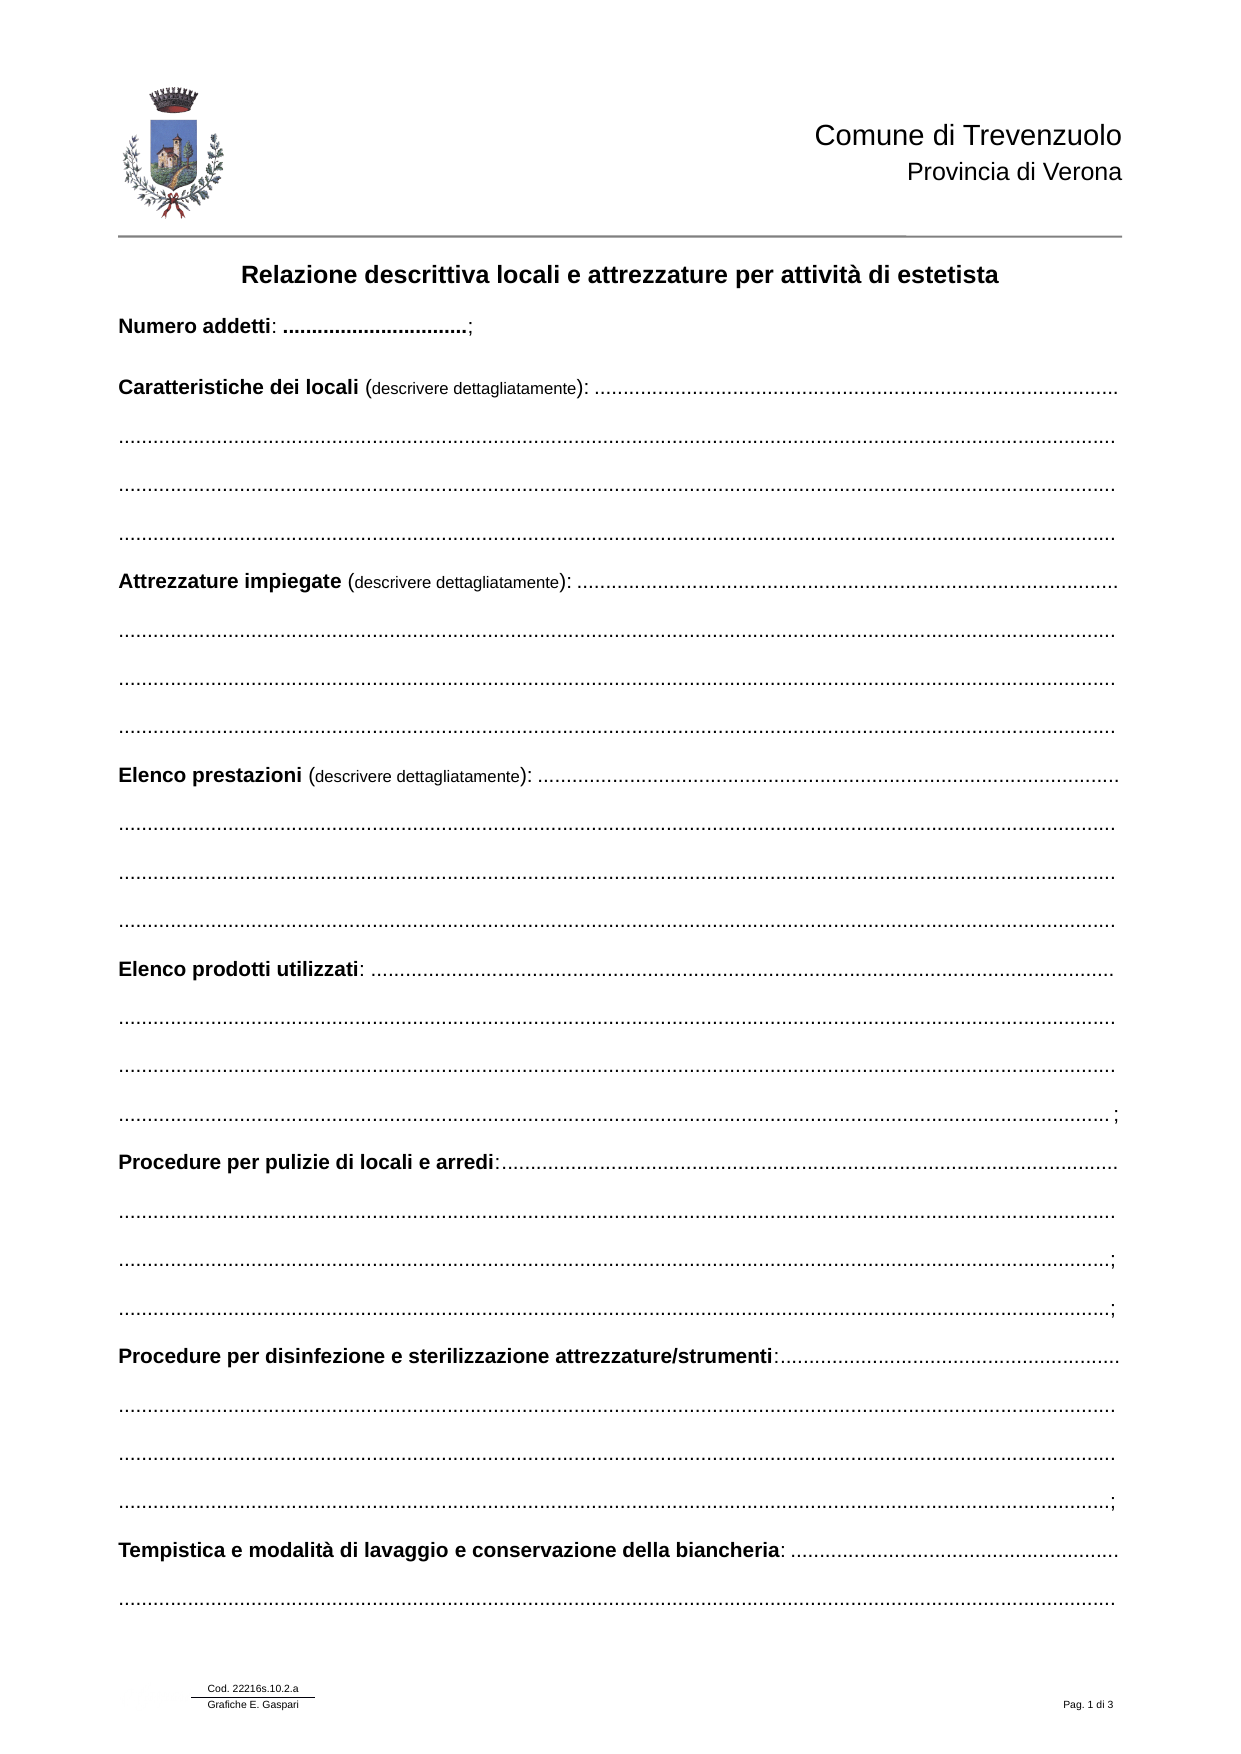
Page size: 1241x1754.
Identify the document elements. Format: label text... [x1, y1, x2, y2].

text ............................................................................................................................................................................; [118, 1296, 1122, 1319]
text ............................................................................................................................................................................; [118, 1247, 1122, 1271]
text ............................................................................................................................................................................. [118, 811, 1122, 835]
text ............................................................................................................................................................................. [118, 521, 1122, 544]
text Elenco prestazioni (descrivere dettagliatamente): ..................................................................................................... [118, 763, 1122, 787]
text Numero addetti: ................................; [118, 314, 1122, 338]
text ............................................................................................................................................................................. [118, 424, 1122, 448]
subtitle Relazione descrittiva locali e attrezzature per attività di estetista [118, 261, 1122, 289]
text ............................................................................................................................................................................. [118, 859, 1122, 883]
text ............................................................................................................................................................................. [118, 1005, 1122, 1029]
text ............................................................................................................................................................................. [118, 617, 1122, 641]
text Comune di Trevenzuolo [224, 118, 1122, 152]
text ............................................................................................................................................................................ ; [118, 1102, 1122, 1126]
text Tempistica e modalità di lavaggio e conservazione della biancheria: ......................................................... [118, 1538, 1122, 1562]
text Elenco prodotti utilizzati: ................................................................................................................................. [118, 956, 1122, 980]
text Attrezzature impiegate (descrivere dettagliatamente): .............................................................................................. [118, 569, 1122, 593]
text ............................................................................................................................................................................. [118, 1586, 1122, 1610]
picture [122, 87, 224, 219]
text ............................................................................................................................................................................; [118, 1489, 1122, 1513]
text ............................................................................................................................................................................. [118, 714, 1122, 738]
text Provincia di Verona [224, 157, 1122, 185]
text Procedure per disinfezione e sterilizzazione attrezzature/strumenti: ........................................................... [118, 1344, 1122, 1368]
text ............................................................................................................................................................................. [118, 1199, 1122, 1223]
text ............................................................................................................................................................................. [118, 1053, 1122, 1077]
text ............................................................................................................................................................................. [118, 666, 1122, 690]
text Caratteristiche dei locali (descrivere dettagliatamente): ........................................................................................... [118, 375, 1122, 399]
text ............................................................................................................................................................................. [118, 1441, 1122, 1465]
text ............................................................................................................................................................................. [118, 472, 1122, 496]
text ............................................................................................................................................................................. [118, 908, 1122, 932]
text Procedure per pulizie di locali e arredi: ........................................................................................................... [118, 1150, 1122, 1174]
text Nell'elenco degli allegati [242, 213, 602, 235]
text ............................................................................................................................................................................. [118, 1392, 1122, 1416]
